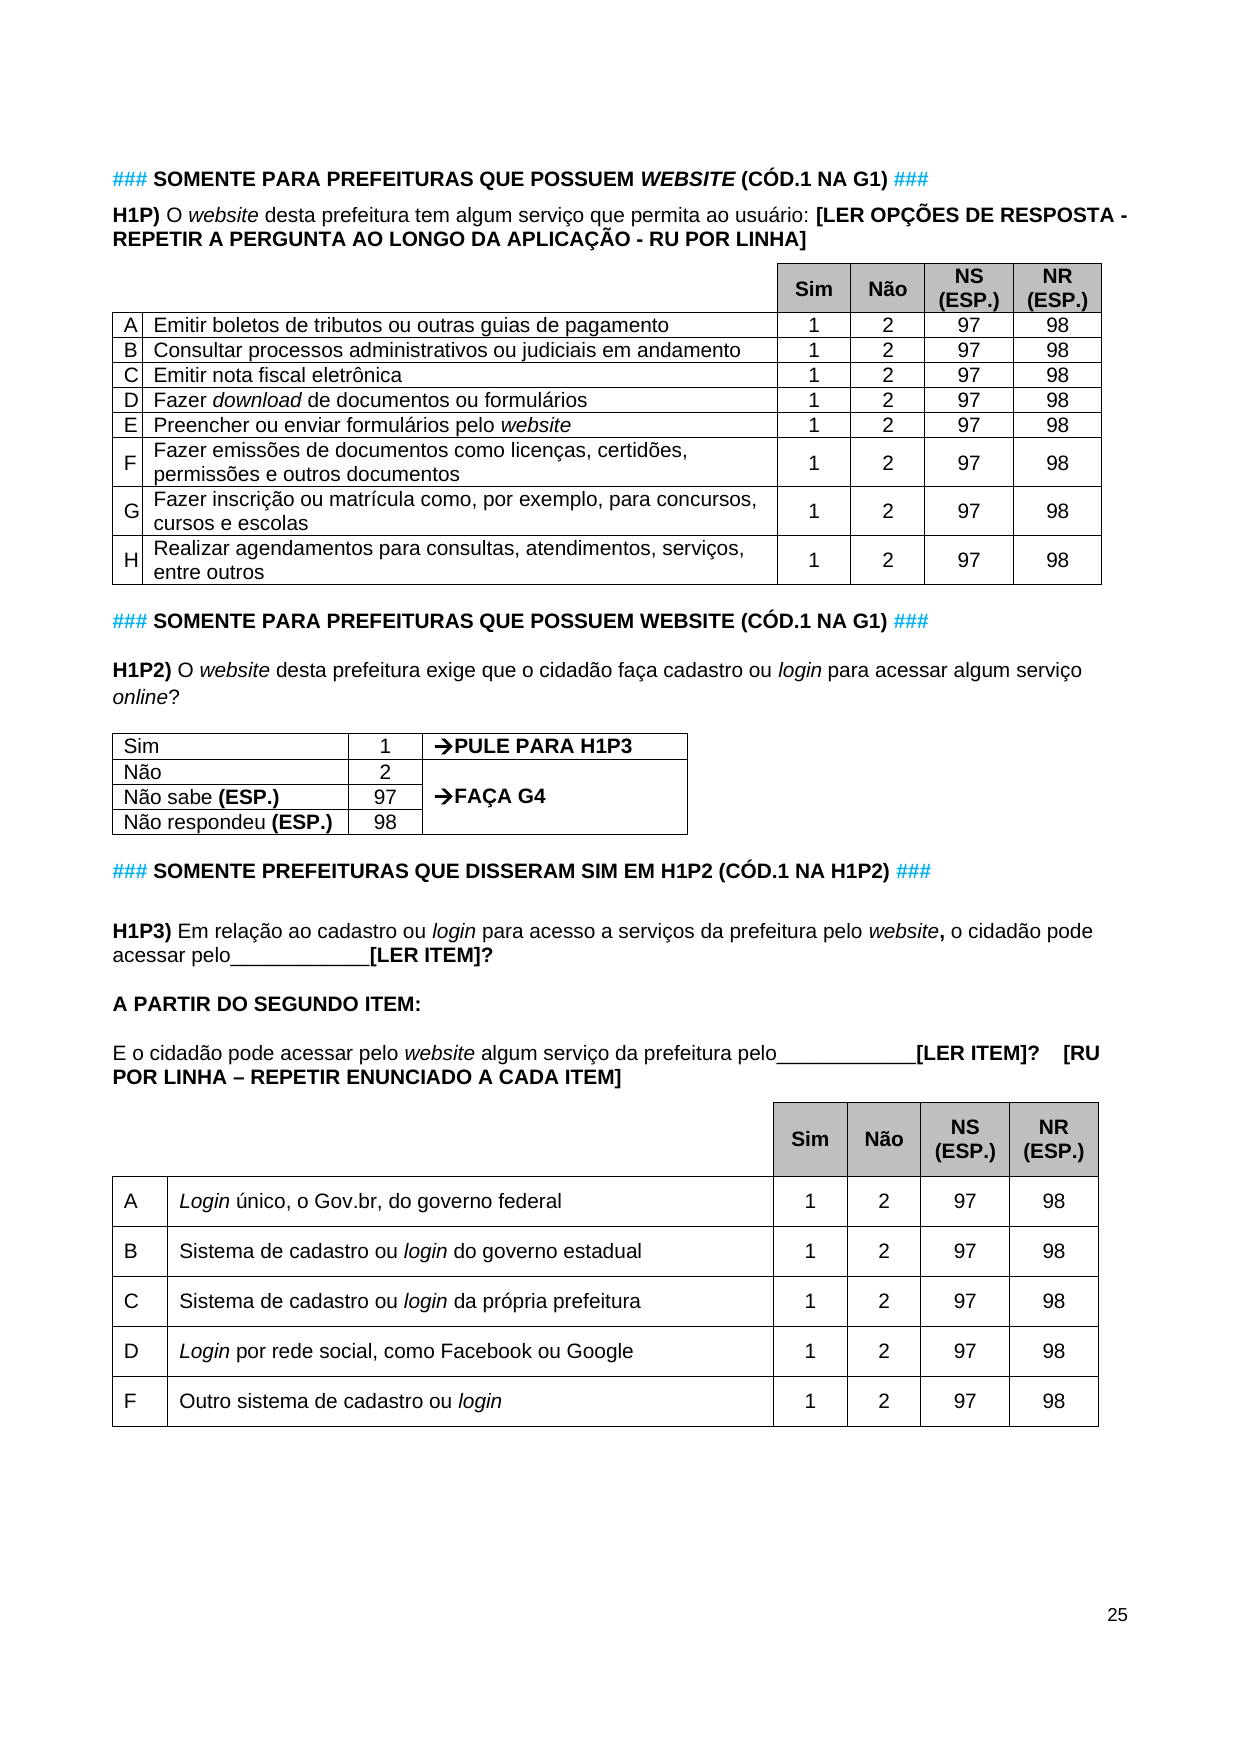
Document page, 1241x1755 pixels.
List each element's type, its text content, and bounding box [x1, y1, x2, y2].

table_cell Não respondeu (ESP.) [113, 810, 348, 833]
table_cell F [113, 1377, 167, 1426]
table_cell 97 [925, 438, 1013, 486]
table_header PULE PARA H1P3 [423, 734, 687, 758]
table_cell 97 [921, 1277, 1009, 1326]
text ### SOMENTE PARA PREFEITURAS QUE POSSUEM WEBSITE (CÓD.1 NA G1) ### [112, 166, 1128, 190]
table_cell H [113, 536, 142, 584]
table_header 1 [349, 734, 422, 758]
table_cell Não [113, 760, 348, 783]
table_cell 1 [774, 1327, 847, 1376]
table_cell 1 [778, 536, 850, 584]
table_cell Realizar agendamentos para consultas, atendimentos, serviços, entre outros [143, 536, 777, 584]
table_cell 97 [349, 785, 422, 808]
table_cell 98 [1014, 338, 1101, 362]
table_cell 1 [778, 388, 850, 412]
table_cell 2 [848, 1277, 920, 1326]
table_cell 1 [774, 1377, 847, 1426]
table_cell D [113, 1327, 167, 1376]
table_cell 97 [921, 1177, 1009, 1226]
table_cell 2 [848, 1377, 920, 1426]
table_cell G [113, 487, 142, 535]
table_cell 98 [1014, 313, 1101, 337]
text H1P3) Em relação ao cadastro ou login para acesso a serviços da prefeitura pelo website, o cidadão pode acessar pelo____________[LER ITEM]? [112, 919, 1128, 967]
table_header Sim [774, 1103, 847, 1176]
table_cell 98 [1010, 1227, 1098, 1276]
table_cell Fazer download de documentos ou formulários [143, 388, 777, 412]
table_cell Login por rede social, como Facebook ou Google [168, 1327, 773, 1376]
table_cell 98 [1014, 536, 1101, 584]
table_header [113, 1102, 773, 1176]
table_cell 2 [851, 438, 924, 486]
table_cell 1 [778, 413, 850, 437]
table_cell D [113, 388, 142, 412]
table_cell 1 [778, 363, 850, 387]
table_cell 1 [778, 338, 850, 362]
table_cell Outro sistema de cadastro ou login [168, 1377, 773, 1426]
table_cell 97 [925, 487, 1013, 535]
text ### SOMENTE PARA PREFEITURAS QUE POSSUEM WEBSITE (CÓD.1 NA G1) ### [112, 609, 1128, 633]
table_cell B [113, 338, 142, 362]
table_cell F [113, 438, 142, 486]
table_cell FAÇA G4 [423, 760, 687, 833]
table_cell B [113, 1227, 167, 1276]
table_cell 2 [851, 536, 924, 584]
table_cell 2 [851, 338, 924, 362]
table_cell 97 [921, 1327, 1009, 1376]
table_header Sim [113, 734, 348, 758]
table_cell 97 [921, 1227, 1009, 1276]
table_cell 2 [851, 487, 924, 535]
table_cell Emitir boletos de tributos ou outras guias de pagamento [143, 313, 777, 337]
text E o cidadão pode acessar pelo website algum serviço da prefeitura pelo____________[LER ITEM]? [RU POR LINHA – REPETIR ENUNCIADO A CADA ITEM] [112, 1041, 1128, 1089]
table_header [113, 263, 777, 312]
table_cell E [113, 413, 142, 437]
table_cell 98 [1014, 363, 1101, 387]
table_cell Fazer inscrição ou matrícula como, por exemplo, para concursos, cursos e escolas [143, 487, 777, 535]
table_cell Fazer emissões de documentos como licenças, certidões, permissões e outros documentos [143, 438, 777, 486]
table_cell 97 [925, 363, 1013, 387]
text H1P2) O website desta prefeitura exige que o cidadão faça cadastro ou login para acessar algum serviço online? [112, 657, 1128, 709]
table_cell 97 [925, 388, 1013, 412]
table_cell 1 [774, 1277, 847, 1326]
table_cell 98 [1014, 413, 1101, 437]
table_cell 98 [1010, 1277, 1098, 1326]
table_cell 1 [778, 487, 850, 535]
table_cell 97 [925, 413, 1013, 437]
table_cell 2 [851, 413, 924, 437]
table_cell Sistema de cadastro ou login do governo estadual [168, 1227, 773, 1276]
table_cell 97 [925, 313, 1013, 337]
table_cell A [113, 313, 142, 337]
table_cell Sistema de cadastro ou login da própria prefeitura [168, 1277, 773, 1326]
table_header NR (ESP.) [1010, 1103, 1098, 1176]
table_cell 98 [1010, 1377, 1098, 1426]
table_cell 98 [1014, 388, 1101, 412]
table_cell 2 [848, 1177, 920, 1226]
text H1P) O website desta prefeitura tem algum serviço que permita ao usuário: [LER OPÇÕES DE RESPOSTA - REPETIR A PERGUNTA AO LONGO DA APLICAÇÃO - RU POR LINHA] [112, 203, 1128, 251]
table_cell 1 [774, 1227, 847, 1276]
table_cell 1 [778, 438, 850, 486]
table_cell 2 [851, 388, 924, 412]
table_header NS (ESP.) [921, 1103, 1009, 1176]
table_cell 98 [1014, 487, 1101, 535]
table_cell 2 [848, 1327, 920, 1376]
table_cell 2 [349, 760, 422, 783]
table_header NS (ESP.) [925, 264, 1013, 312]
table_header Sim [778, 264, 850, 312]
table_cell Login único, o Gov.br, do governo federal [168, 1177, 773, 1226]
table_cell Não sabe (ESP.) [113, 785, 348, 808]
table_cell 97 [925, 338, 1013, 362]
table_cell Consultar processos administrativos ou judiciais em andamento [143, 338, 777, 362]
table_cell 1 [774, 1177, 847, 1226]
table_header Não [848, 1103, 920, 1176]
table_cell 98 [1010, 1177, 1098, 1226]
table_cell A [113, 1177, 167, 1226]
table_header Não [851, 264, 924, 312]
table_cell C [113, 363, 142, 387]
table_cell 1 [778, 313, 850, 337]
table_cell 2 [851, 363, 924, 387]
table_cell 2 [851, 313, 924, 337]
table_cell 98 [1014, 438, 1101, 486]
text A PARTIR DO SEGUNDO ITEM: [112, 992, 1128, 1016]
table_cell 98 [349, 810, 422, 833]
table_cell Preencher ou enviar formulários pelo website [143, 413, 777, 437]
text ### SOMENTE PREFEITURAS QUE DISSERAM SIM EM H1P2 (CÓD.1 NA H1P2) ### [112, 858, 1128, 882]
table_cell 2 [848, 1227, 920, 1276]
table_cell 97 [925, 536, 1013, 584]
table_cell Emitir nota fiscal eletrônica [143, 363, 777, 387]
table_cell 97 [921, 1377, 1009, 1426]
table_header NR (ESP.) [1014, 264, 1101, 312]
table_cell 98 [1010, 1327, 1098, 1376]
table_cell C [113, 1277, 167, 1326]
